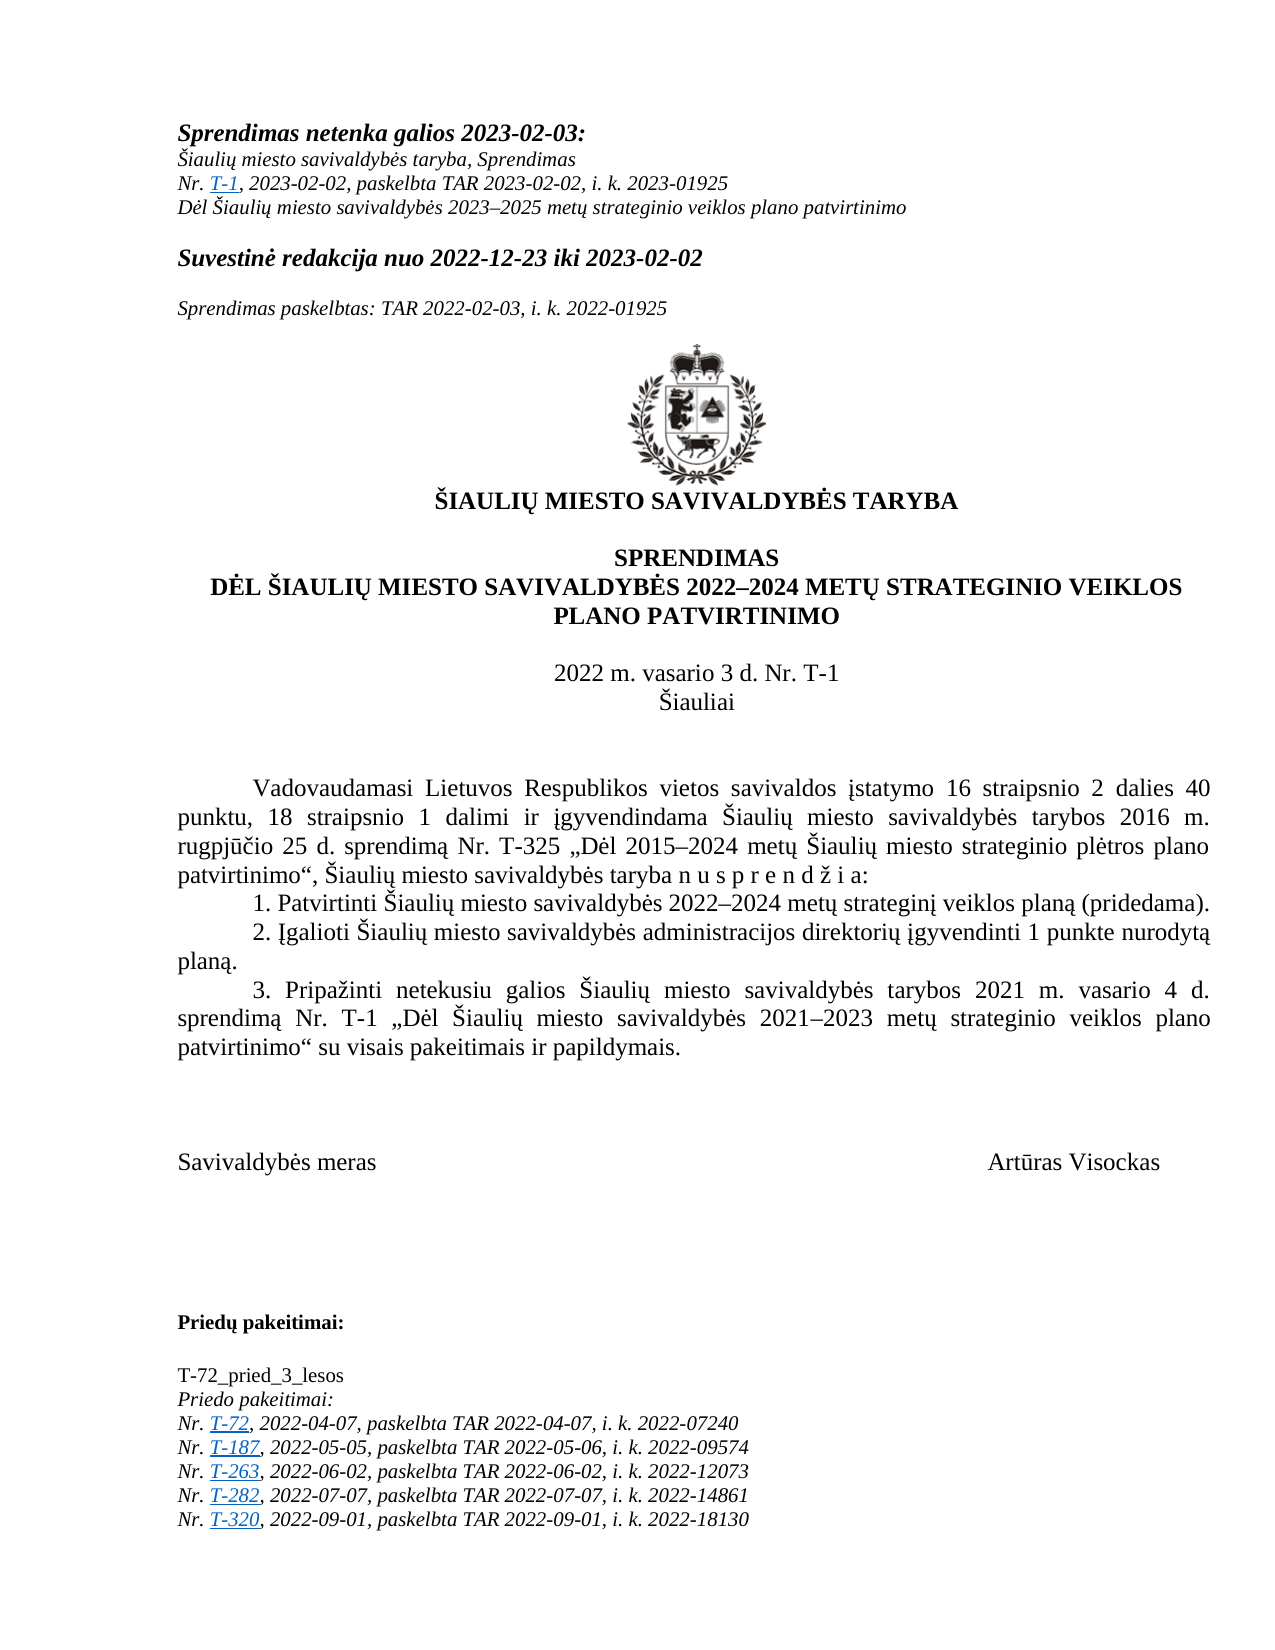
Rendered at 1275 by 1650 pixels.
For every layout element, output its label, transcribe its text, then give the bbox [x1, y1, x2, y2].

text Nr. T-263, 2022-06-02, paskelbta TAR 2022-06-02, i. k. 2022-12073 [177, 1459, 1216, 1483]
text Sprendimas paskelbtas: TAR 2022-02-03, i. k. 2022-01925 [177, 296, 1216, 320]
text 2022 m. vasario 3 d. Nr. T-1 [177, 658, 1216, 687]
text Sprendimas netenka galios 2023-02-03: [177, 118, 1216, 147]
text Vadovaudamasi Lietuvos Respublikos vietos savivaldos įstatymo 16 straipsnio 2 dalies 40 punktu, 18 straipsnio 1 dalimi ir įgyvendindama Šiaulių miesto savivaldybės tarybos 2016 m. rugpjūčio 25 d. sprendimą Nr. T-325 „Dėl 2015–2024 metų Šiaulių miesto strateginio plėtros plano patvirtinimo“, Šiaulių miesto savivaldybės taryba n u s p r e n d ž i a: [177, 773, 1211, 888]
text DĖL ŠIAULIŲ MIESTO SAVIVALDYBĖS 2022–2024 METŲ STRATEGINIO VEIKLOS PLANO PATVIRTINIMO [177, 572, 1216, 630]
text Savivaldybės meras Artūras Visockas [177, 1147, 1216, 1176]
text Priedų pakeitimai: [177, 1310, 1216, 1334]
text Nr. T-72, 2022-04-07, paskelbta TAR 2022-04-07, i. k. 2022-07240 [177, 1411, 1216, 1435]
text Šiauliai [177, 687, 1216, 716]
text ŠIAULIŲ MIESTO SAVIVALDYBĖS TARYBA [177, 486, 1216, 515]
text Priedo pakeitimai: [177, 1387, 1216, 1411]
text Nr. T-320, 2022-09-01, paskelbta TAR 2022-09-01, i. k. 2022-18130 [177, 1507, 1216, 1531]
text 3. Pripažinti netekusiu galios Šiaulių miesto savivaldybės tarybos 2021 m. vasario 4 d. sprendimą Nr. T-1 „Dėl Šiaulių miesto savivaldybės 2021–2023 metų strateginio veiklos plano patvirtinimo“ su visais pakeitimais ir papildymais. [177, 975, 1211, 1061]
text Nr. T-187, 2022-05-05, paskelbta TAR 2022-05-06, i. k. 2022-09574 [177, 1435, 1216, 1459]
text SPRENDIMAS [177, 543, 1216, 572]
text Nr. T-282, 2022-07-07, paskelbta TAR 2022-07-07, i. k. 2022-14861 [177, 1483, 1216, 1507]
text 2. Įgalioti Šiaulių miesto savivaldybės administracijos direktorių įgyvendinti 1 punkte nurodytą planą. [177, 917, 1211, 975]
text 1. Patvirtinti Šiaulių miesto savivaldybės 2022–2024 metų strateginį veiklos planą (pridedama). [177, 888, 1211, 917]
text Dėl Šiaulių miesto savivaldybės 2023–2025 metų strateginio veiklos plano patvirtinimo [177, 195, 1216, 219]
text Nr. T-1, 2023-02-02, paskelbta TAR 2023-02-02, i. k. 2023-01925 [177, 171, 1216, 195]
text Šiaulių miesto savivaldybės taryba, Sprendimas [177, 147, 1216, 171]
text T-72_pried_3_lesos [177, 1362, 1216, 1387]
text Suvestinė redakcija nuo 2022-12-23 iki 2023-02-02 [177, 243, 1216, 272]
